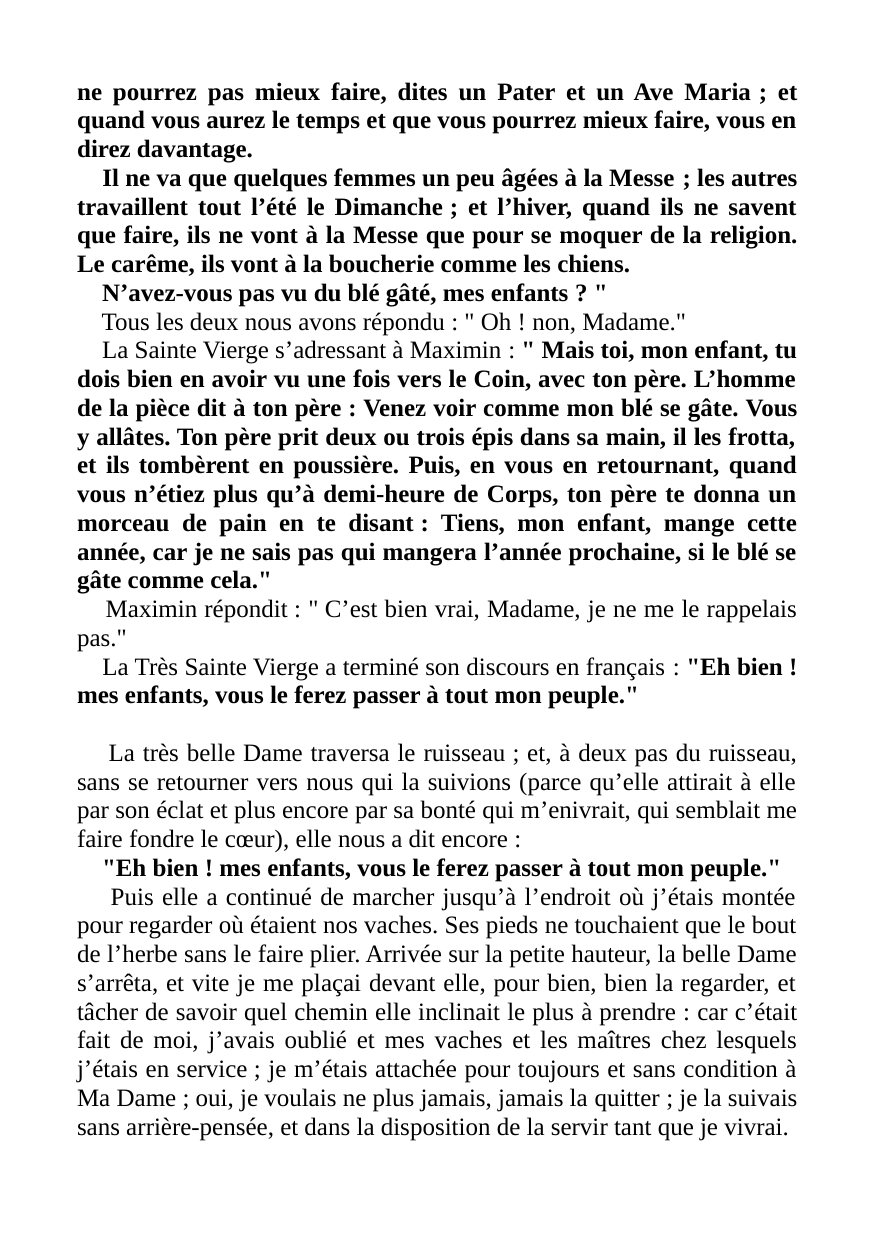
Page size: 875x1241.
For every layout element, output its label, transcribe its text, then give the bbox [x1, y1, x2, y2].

text La très belle Dame traversa le ruisseau ; et, à deux pas du ruisseau, sans se retourner vers nous qui la suivions (parce qu’elle attirait à elle par son éclat et plus encore par sa bonté qui m’enivrait, qui semblait me faire fondre le cœur), elle nous a dit encore : [77, 738, 797, 853]
text "Eh bien ! mes enfants, vous le ferez passer à tout mon peuple." [77, 853, 797, 882]
text Maximin répondit : " C’est bien vrai, Madame, je ne me le rappelais pas." [77, 594, 797, 652]
text La Sainte Vierge s’adressant à Maximin : " Mais toi, mon enfant, tu dois bien en avoir vu une fois vers le Coin, avec ton père. L’homme de la pièce dit à ton père : Venez voir comme mon blé se gâte. Vous y allâtes. Ton père prit deux ou trois épis dans sa main, il les frotta, et ils tombèrent en poussière. Puis, en vous en retournant, quand vous n’étiez plus qu’à demi-heure de Corps, ton père te donna un morceau de pain en te disant : Tiens, mon enfant, mange cette année, car je ne sais pas qui mangera l’année prochaine, si le blé se gâte comme cela." [77, 336, 797, 594]
text La Très Sainte Vierge a terminé son discours en français : "Eh bien ! mes enfants, vous le ferez passer à tout mon peuple." [77, 652, 797, 709]
text Puis elle a continué de marcher jusqu’à l’endroit où j’étais montée pour regarder où étaient nos vaches. Ses pieds ne touchaient que le bout de l’herbe sans le faire plier. Arrivée sur la petite hauteur, la belle Dame s’arrêta, et vite je me plaçai devant elle, pour bien, bien la regarder, et tâcher de savoir quel chemin elle inclinait le plus à prendre : car c’était fait de moi, j’avais oublié et mes vaches et les maîtres chez lesquels j’étais en service ; je m’étais attachée pour toujours et sans condition à Ma Dame ; oui, je voulais ne plus jamais, jamais la quitter ; je la suivais sans arrière-pensée, et dans la disposition de la servir tant que je vivrai. [77, 882, 797, 1141]
text N’avez-vous pas vu du blé gâté, mes enfants ? " [77, 278, 797, 307]
text Il ne va que quelques femmes un peu âgées à la Messe ; les autres travaillent tout l’été le Dimanche ; et l’hiver, quand ils ne savent que faire, ils ne vont à la Messe que pour se moquer de la religion. Le carême, ils vont à la boucherie comme les chiens. [77, 163, 797, 278]
text ne pourrez pas mieux faire, dites un Pater et un Ave Maria ; et quand vous aurez le temps et que vous pourrez mieux faire, vous en direz davantage. [77, 77, 797, 163]
text Tous les deux nous avons répondu : " Oh ! non, Madame." [77, 307, 797, 336]
